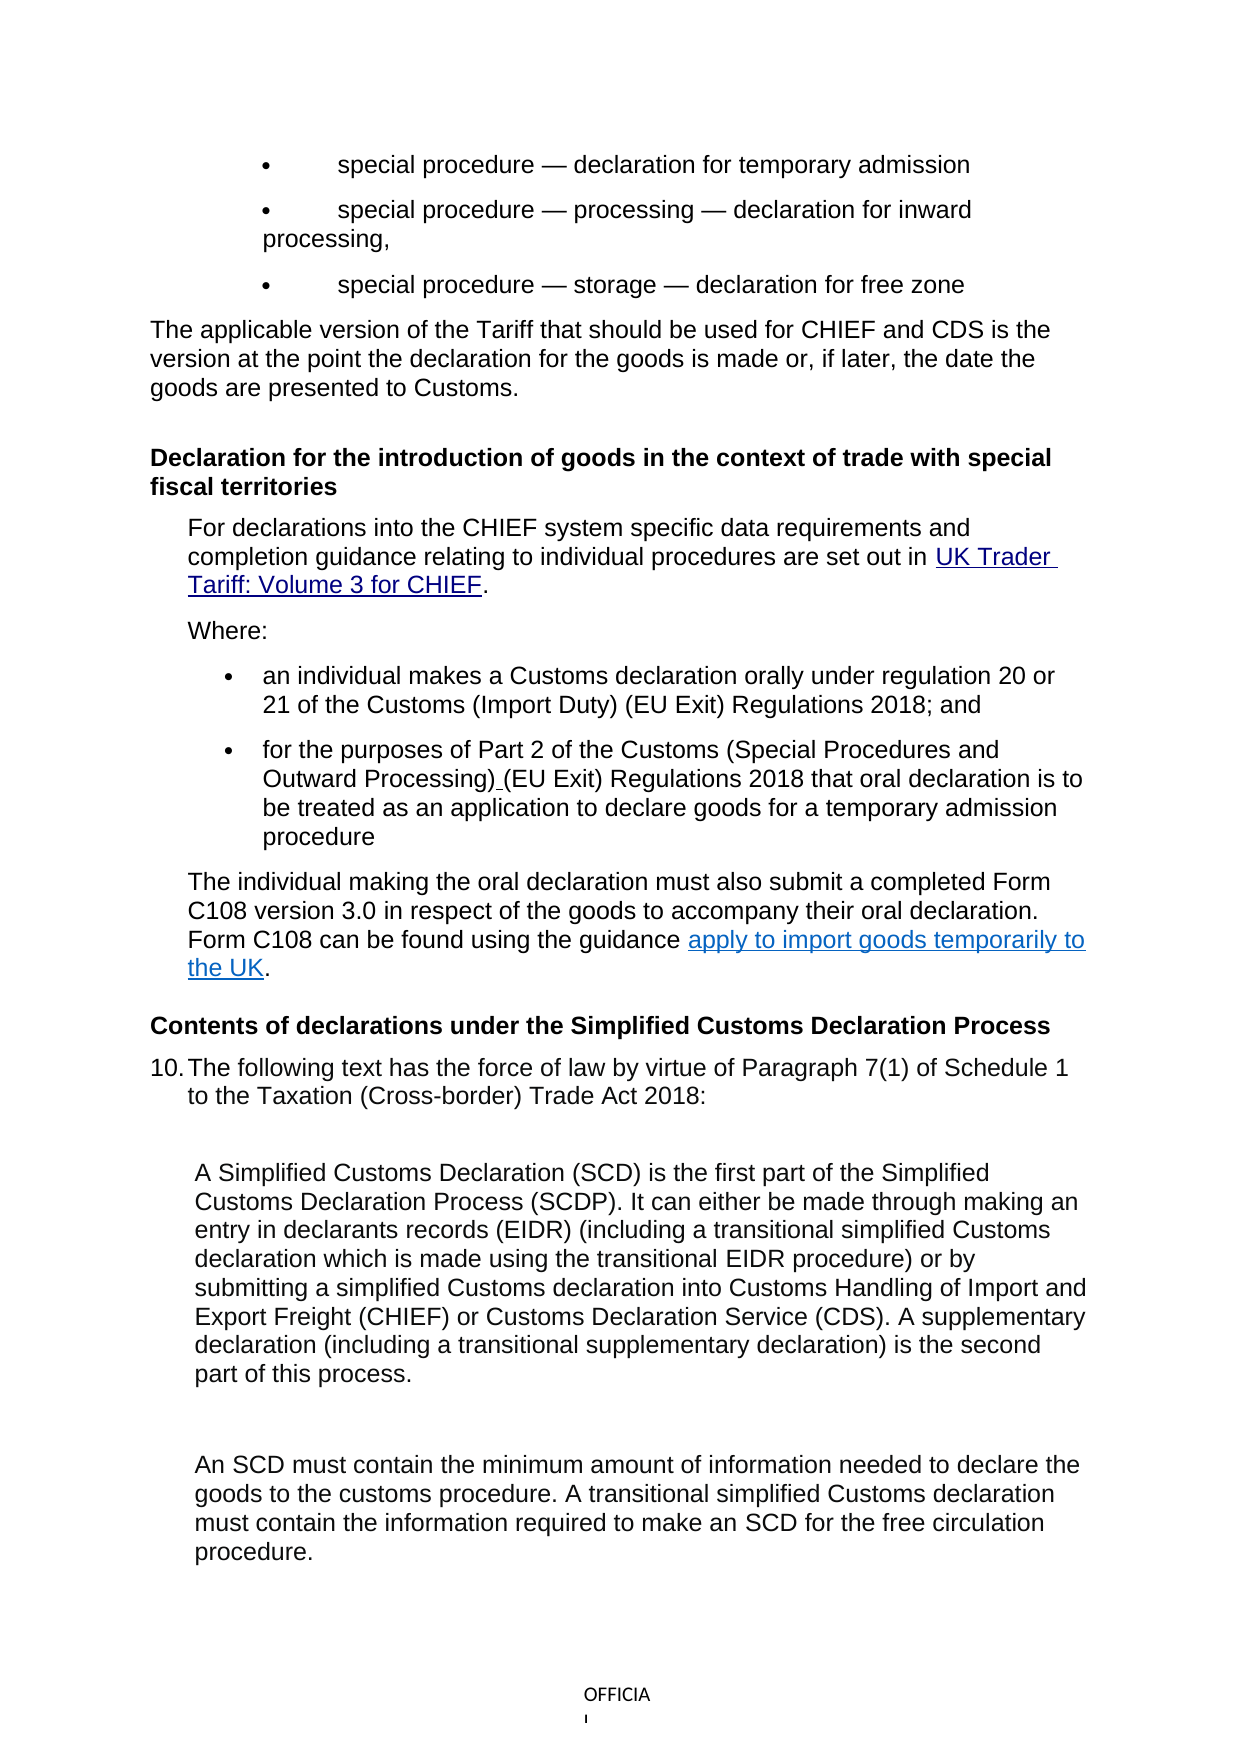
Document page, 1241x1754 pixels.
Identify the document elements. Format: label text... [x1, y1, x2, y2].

list The following text has the force of law by virtue of Paragraph 7(1) of Schedule 1 to the Taxation (Cross-border) Trade Act 2018: [150, 1052, 1090, 1110]
text An SCD must contain the minimum amount of information needed to declare the goods to the customs procedure. A transitional simplified Customs declaration must contain the information required to make an SCD for the free circulation procedure. [194, 1450, 1090, 1565]
text The individual making the oral declaration must also submit a completed Form C108 version 3.0 in respect of the goods to accompany their oral declaration. Form C108 can be found using the guidance apply to import goods temporarily to the UK. [187, 867, 1090, 982]
subtitle Contents of declarations under the Simplified Customs Declaration Process [150, 1011, 1090, 1040]
text Where: [187, 616, 1090, 644]
text A Simplified Customs Declaration (SCD) is the first part of the Simplified Customs Declaration Process (SCDP). It can either be made through making an entry in declarants records (EIDR) (including a transitional simplified Customs declaration which is made using the transitional EIDR procedure) or by submitting a simplified Customs declaration into Customs Handling of Import and Export Freight (CHIEF) or Customs Declaration Service (CDS). A supplementary declaration (including a transitional supplementary declaration) is the second part of this process. [194, 1158, 1090, 1388]
text The applicable version of the Tariff that should be used for CHIEF and CDS is the version at the point the declaration for the goods is made or, if later, the date the goods are presented to Customs. [150, 315, 1090, 401]
list special procedure — processing — declaration for inward processing, [262, 195, 1090, 253]
subtitle Declaration for the introduction of goods in the context of trade with special fiscal territories [150, 443, 1090, 500]
text For declarations into the CHIEF system specific data requirements and completion guidance relating to individual procedures are set out in UK Trader Tariff: Volume 3 for CHIEF. [187, 513, 1090, 599]
list an individual makes a Customs declaration orally under regulation 20 or 21 of the Customs (Import Duty) (EU Exit) Regulations 2018; and [225, 661, 1090, 719]
list special procedure — declaration for temporary admission [262, 150, 1090, 179]
list special procedure — storage — declaration for free zone [262, 269, 1090, 298]
list for the purposes of Part 2 of the Customs (Special Procedures and Outward Processing) (EU Exit) Regulations 2018 that oral declaration is to be treated as an application to declare goods for a temporary admission procedure [225, 735, 1090, 850]
